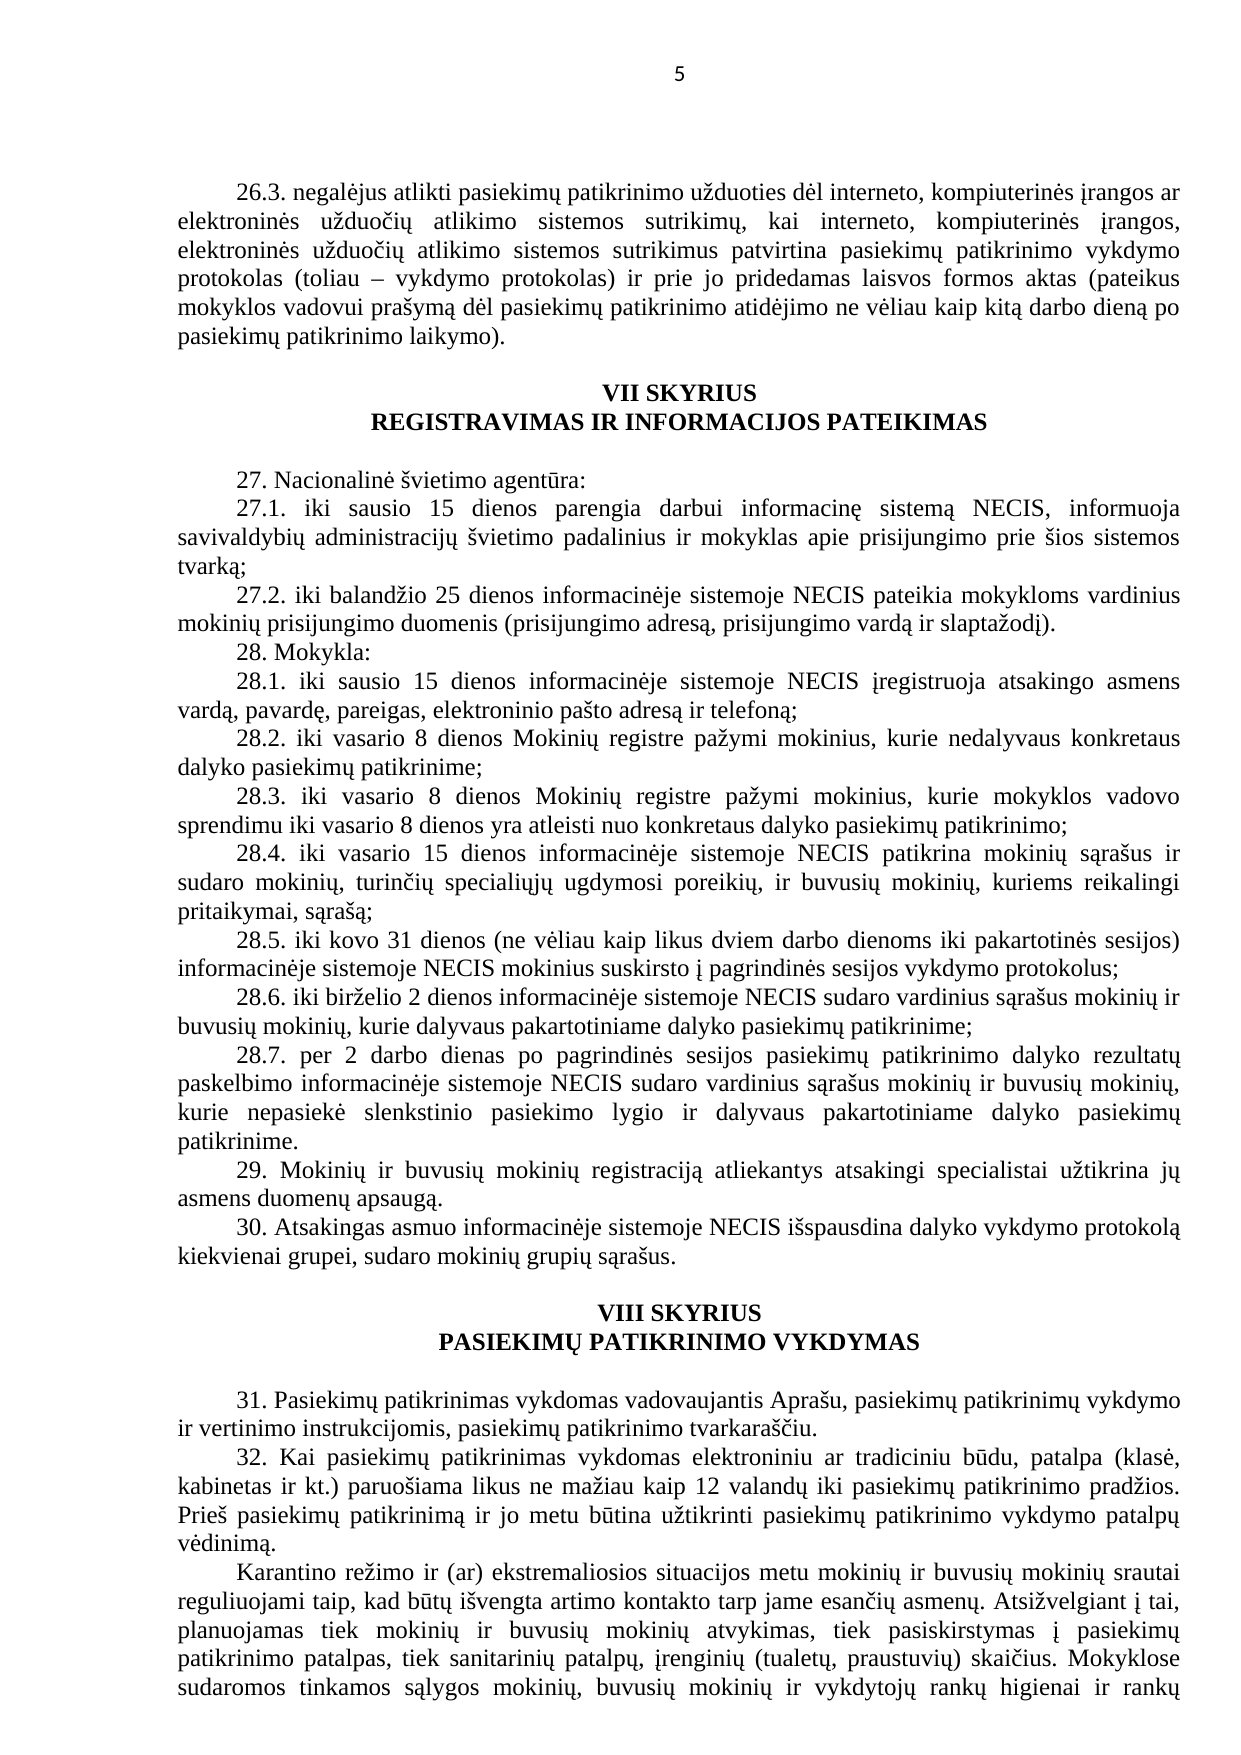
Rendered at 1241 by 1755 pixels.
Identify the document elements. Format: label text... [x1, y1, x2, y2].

text 32. Kai pasiekimų patikrinimas vykdomas elektroniniu ar tradiciniu būdu, patalpa (klasė, kabinetas ir kt.) paruošiama likus ne mažiau kaip 12 valandų iki pasiekimų patikrinimo pradžios. Prieš pasiekimų patikrinimą ir jo metu būtina užtikrinti pasiekimų patikrinimo vykdymo patalpų vėdinimą. [177, 1442, 1181, 1557]
text 27.1. iki sausio 15 dienos parengia darbui informacinę sistemą NECIS, informuoja savivaldybių administracijų švietimo padalinius ir mokyklas apie prisijungimo prie šios sistemos tvarką; [177, 493, 1181, 580]
text VII SKYRIUS [177, 378, 1181, 407]
text VIII SKYRIUS [177, 1298, 1181, 1327]
text 28.1. iki sausio 15 dienos informacinėje sistemoje NECIS įregistruoja atsakingo asmens vardą, pavardę, pareigas, elektroninio pašto adresą ir telefoną; [177, 666, 1181, 723]
text 27.2. iki balandžio 25 dienos informacinėje sistemoje NECIS pateikia mokykloms vardinius mokinių prisijungimo duomenis (prisijungimo adresą, prisijungimo vardą ir slaptažodį). [177, 580, 1181, 637]
text 28.5. iki kovo 31 dienos (ne vėliau kaip likus dviem darbo dienoms iki pakartotinės sesijos) informacinėje sistemoje NECIS mokinius suskirsto į pagrindinės sesijos vykdymo protokolus; [177, 925, 1181, 982]
text REGISTRAVIMAS IR INFORMACIJOS PATEIKIMAS [177, 407, 1181, 436]
text PASIEKIMŲ PATIKRINIMO VYKDYMAS [177, 1327, 1181, 1356]
text 28.7. per 2 darbo dienas po pagrindinės sesijos pasiekimų patikrinimo dalyko rezultatų paskelbimo informacinėje sistemoje NECIS sudaro vardinius sąrašus mokinių ir buvusių mokinių, kurie nepasiekė slenkstinio pasiekimo lygio ir dalyvaus pakartotiniame dalyko pasiekimų patikrinime. [177, 1040, 1181, 1155]
text Karantino režimo ir (ar) ekstremaliosios situacijos metu mokinių ir buvusių mokinių srautai reguliuojami taip, kad būtų išvengta artimo kontakto tarp jame esančių asmenų. Atsižvelgiant į tai, planuojamas tiek mokinių ir buvusių mokinių atvykimas, tiek pasiskirstymas į pasiekimų patikrinimo patalpas, tiek sanitarinių patalpų, įrenginių (tualetų, praustuvių) skaičius. Mokyklose sudaromos tinkamos sąlygos mokinių, buvusių mokinių ir vykdytojų rankų higienai ir rankų [177, 1557, 1181, 1701]
text 30. Atsakingas asmuo informacinėje sistemoje NECIS išspausdina dalyko vykdymo protokolą kiekvienai grupei, sudaro mokinių grupių sąrašus. [177, 1212, 1181, 1270]
text 26.3. negalėjus atlikti pasiekimų patikrinimo užduoties dėl interneto, kompiuterinės įrangos ar elektroninės užduočių atlikimo sistemos sutrikimų, kai interneto, kompiuterinės įrangos, elektroninės užduočių atlikimo sistemos sutrikimus patvirtina pasiekimų patikrinimo vykdymo protokolas (toliau – vykdymo protokolas) ir prie jo pridedamas laisvos formos aktas (pateikus mokyklos vadovui prašymą dėl pasiekimų patikrinimo atidėjimo ne vėliau kaip kitą darbo dieną po pasiekimų patikrinimo laikymo). [177, 177, 1181, 350]
text 27. Nacionalinė švietimo agentūra: [177, 465, 1181, 493]
text 29. Mokinių ir buvusių mokinių registraciją atliekantys atsakingi specialistai užtikrina jų asmens duomenų apsaugą. [177, 1155, 1181, 1212]
text 28. Mokykla: [177, 637, 1181, 666]
text 28.3. iki vasario 8 dienos Mokinių registre pažymi mokinius, kurie mokyklos vadovo sprendimu iki vasario 8 dienos yra atleisti nuo konkretaus dalyko pasiekimų patikrinimo; [177, 781, 1181, 838]
text 28.2. iki vasario 8 dienos Mokinių registre pažymi mokinius, kurie nedalyvaus konkretaus dalyko pasiekimų patikrinime; [177, 723, 1181, 781]
text 28.4. iki vasario 15 dienos informacinėje sistemoje NECIS patikrina mokinių sąrašus ir sudaro mokinių, turinčių specialiųjų ugdymosi poreikių, ir buvusių mokinių, kuriems reikalingi pritaikymai, sąrašą; [177, 838, 1181, 925]
text 28.6. iki birželio 2 dienos informacinėje sistemoje NECIS sudaro vardinius sąrašus mokinių ir buvusių mokinių, kurie dalyvaus pakartotiniame dalyko pasiekimų patikrinime; [177, 982, 1181, 1040]
text 31. Pasiekimų patikrinimas vykdomas vadovaujantis Aprašu, pasiekimų patikrinimų vykdymo ir vertinimo instrukcijomis, pasiekimų patikrinimo tvarkaraščiu. [177, 1385, 1181, 1442]
